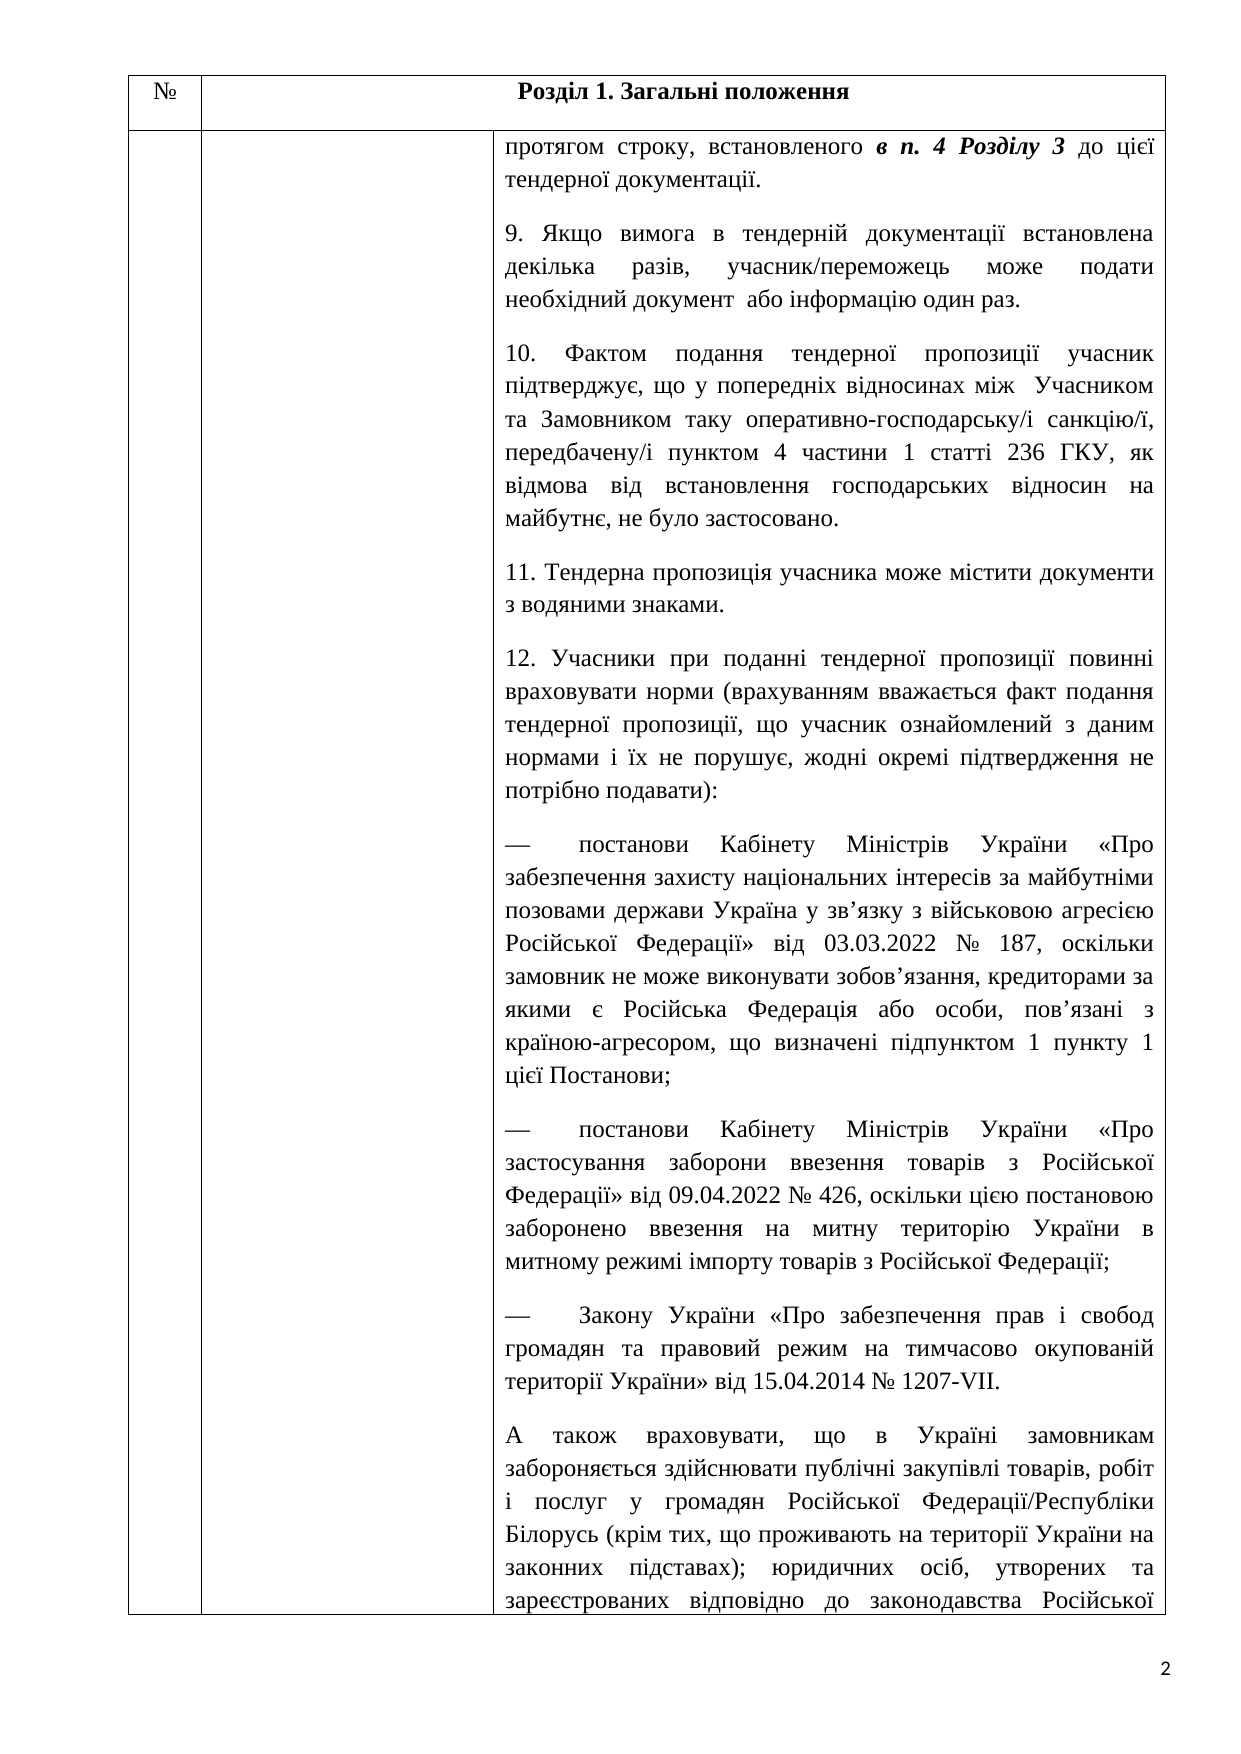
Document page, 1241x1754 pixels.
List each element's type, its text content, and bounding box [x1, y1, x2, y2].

table_cell [129, 131, 201, 1614]
table_header Розділ 1. Загальні положення [202, 76, 1165, 130]
table_header № [129, 76, 201, 130]
table_cell [202, 131, 493, 1614]
table_cell протягом строку, встановленого в п. 4 Розділу 3 до цієї тендерної документації. 9. Якщо вимога в тендерній документації встановлена декілька разів, учасник/переможець може подати необхідний документ або інформацію один раз. 10. Фактом подання тендерної пропозиції учасник підтверджує, що у попередніх відносинах між Учасником та Замовником таку оперативно-господарську/і санкцію/ї, передбачену/і пунктом 4 частини 1 статті 236 ГКУ, як відмова від встановлення господарських відносин на майбутнє, не було застосовано. 11. Тендерна пропозиція учасника може містити документи з водяними знаками. 12. Учасники при поданні тендерної пропозиції повинні враховувати норми (врахуванням вважається факт подання тендерної пропозиції, що учасник ознайомлений з даним нормами і їх не порушує, жодні окремі підтвердження не потрібно подавати): — постанови Кабінету Міністрів України «Про забезпечення захисту національних інтересів за майбутніми позовами держави Україна у зв’язку з військовою агресією Російської Федерації» від 03.03.2022 № 187, оскільки замовник не може виконувати зобов’язання, кредиторами за якими є Російська Федерація або особи, пов’язані з країною-агресором, що визначені підпунктом 1 пункту 1 цієї Постанови; — постанови Кабінету Міністрів України «Про застосування заборони ввезення товарів з Російської Федерації» від 09.04.2022 № 426, оскільки цією постановою заборонено ввезення на митну територію України в митному режимі імпорту товарів з Російської Федерації; — Закону України «Про забезпечення прав і свобод громадян та правовий режим на тимчасово окупованій території України» від 15.04.2014 № 1207-VII. А також враховувати, що в Україні замовникам забороняється здійснювати публічні закупівлі товарів, робіт і послуг у громадян Російської Федерації/Республіки Білорусь (крім тих, що проживають на території України на законних підставах); юридичних осіб, утворених та зареєстрованих відповідно до законодавства Російської [494, 131, 1165, 1614]
